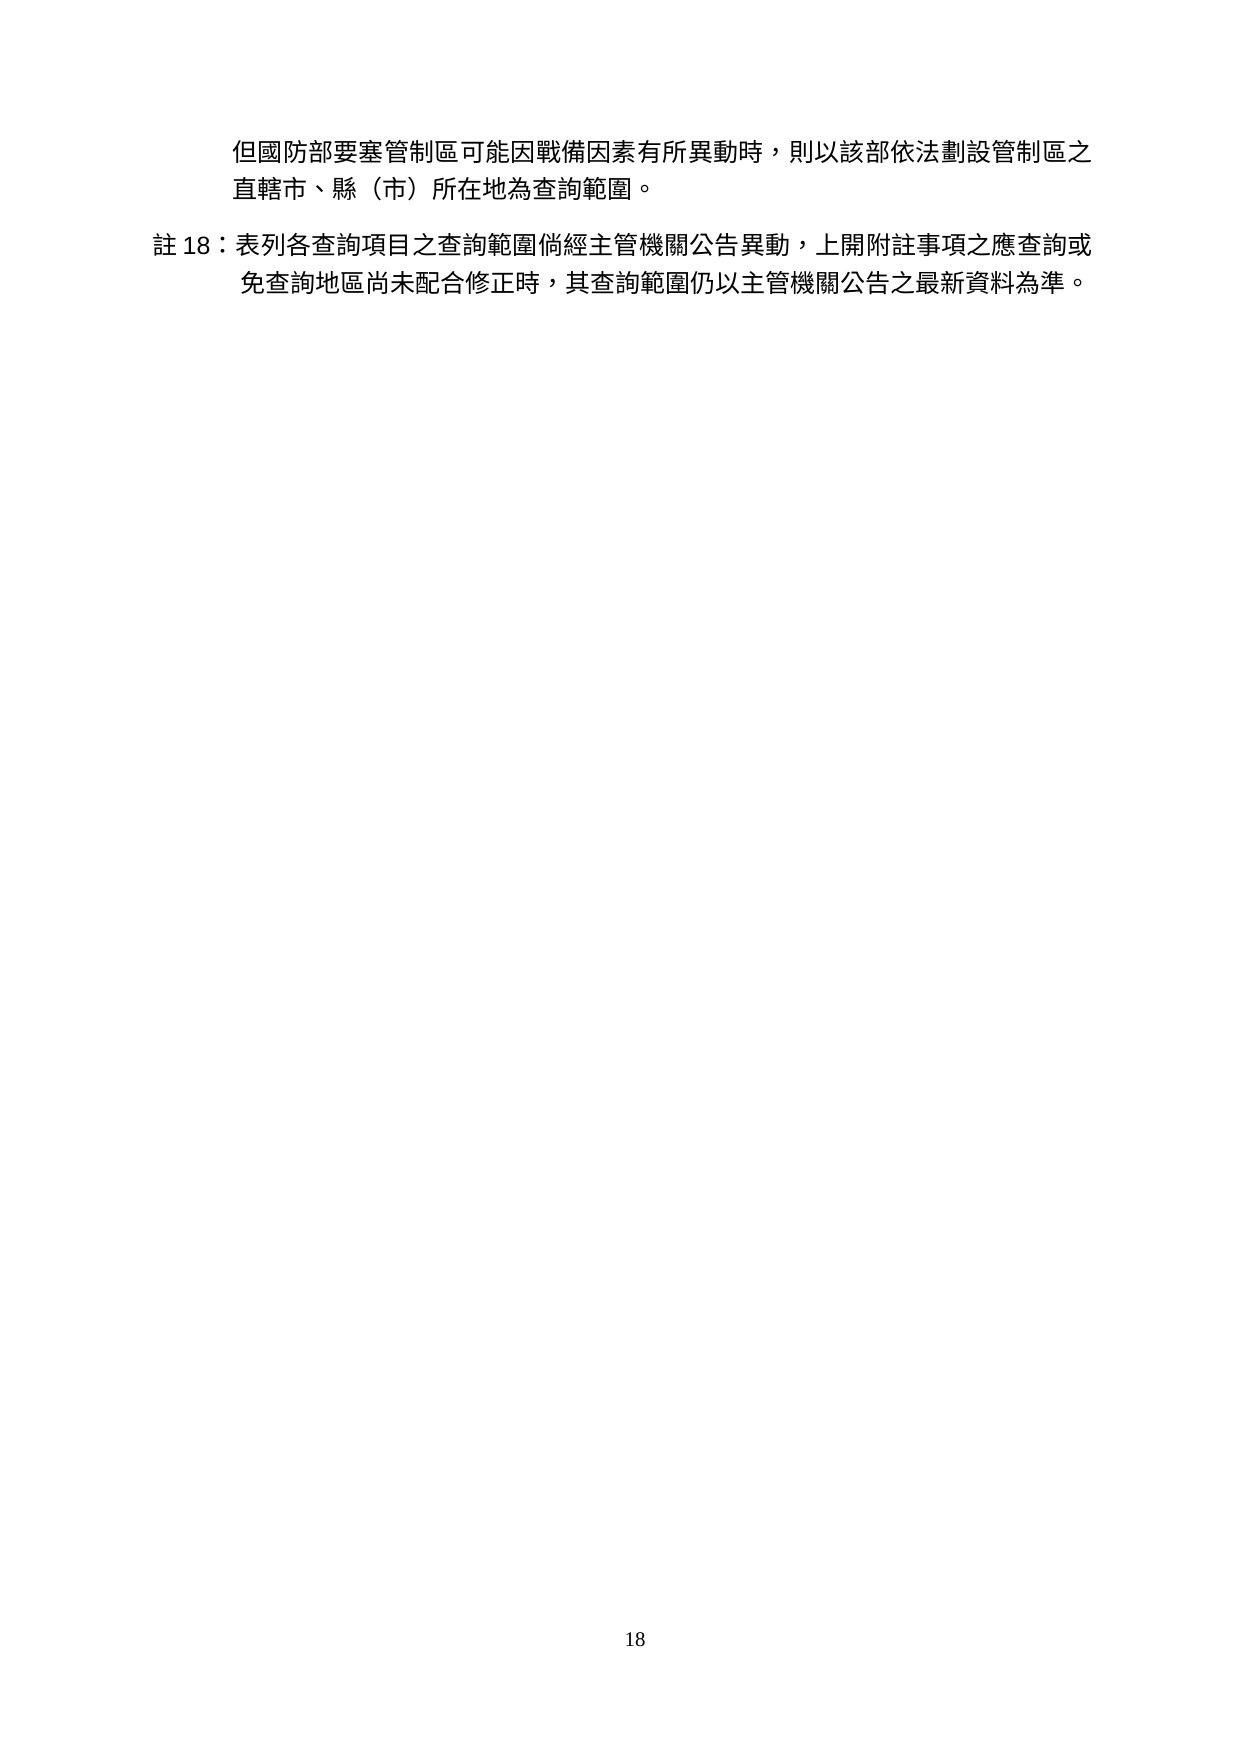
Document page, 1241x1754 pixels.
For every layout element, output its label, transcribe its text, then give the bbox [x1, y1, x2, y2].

text 註18：表列各查詢項目之查詢範圍倘經主管機關公告異動，上開附註事項之應查詢或免查詢地區尚未配合修正時，其查詢範圍仍以主管機關公告之最新資料為準。 [152, 225, 1092, 300]
text 註17：第30項要塞堡壘地帶之查詢範圍包括：基隆市、臺北市、新北市、新竹縣（以上由第三作戰區指揮部查告）、高雄市（由第四作戰區指揮區指揮部查告）、花蓮縣、臺東縣（以上由第二作戰區指揮部查告）、澎湖縣（由第一作戰區指揮部查告）、金門縣（由金門防衛指揮部查告），其餘直轄市、縣（市）得免予查詢。但國防部要塞管制區可能因戰備因素有所異動時，則以該部依法劃設管制區之直轄市、縣（市）所在地為查詢範圍。 [152, 131, 1092, 206]
